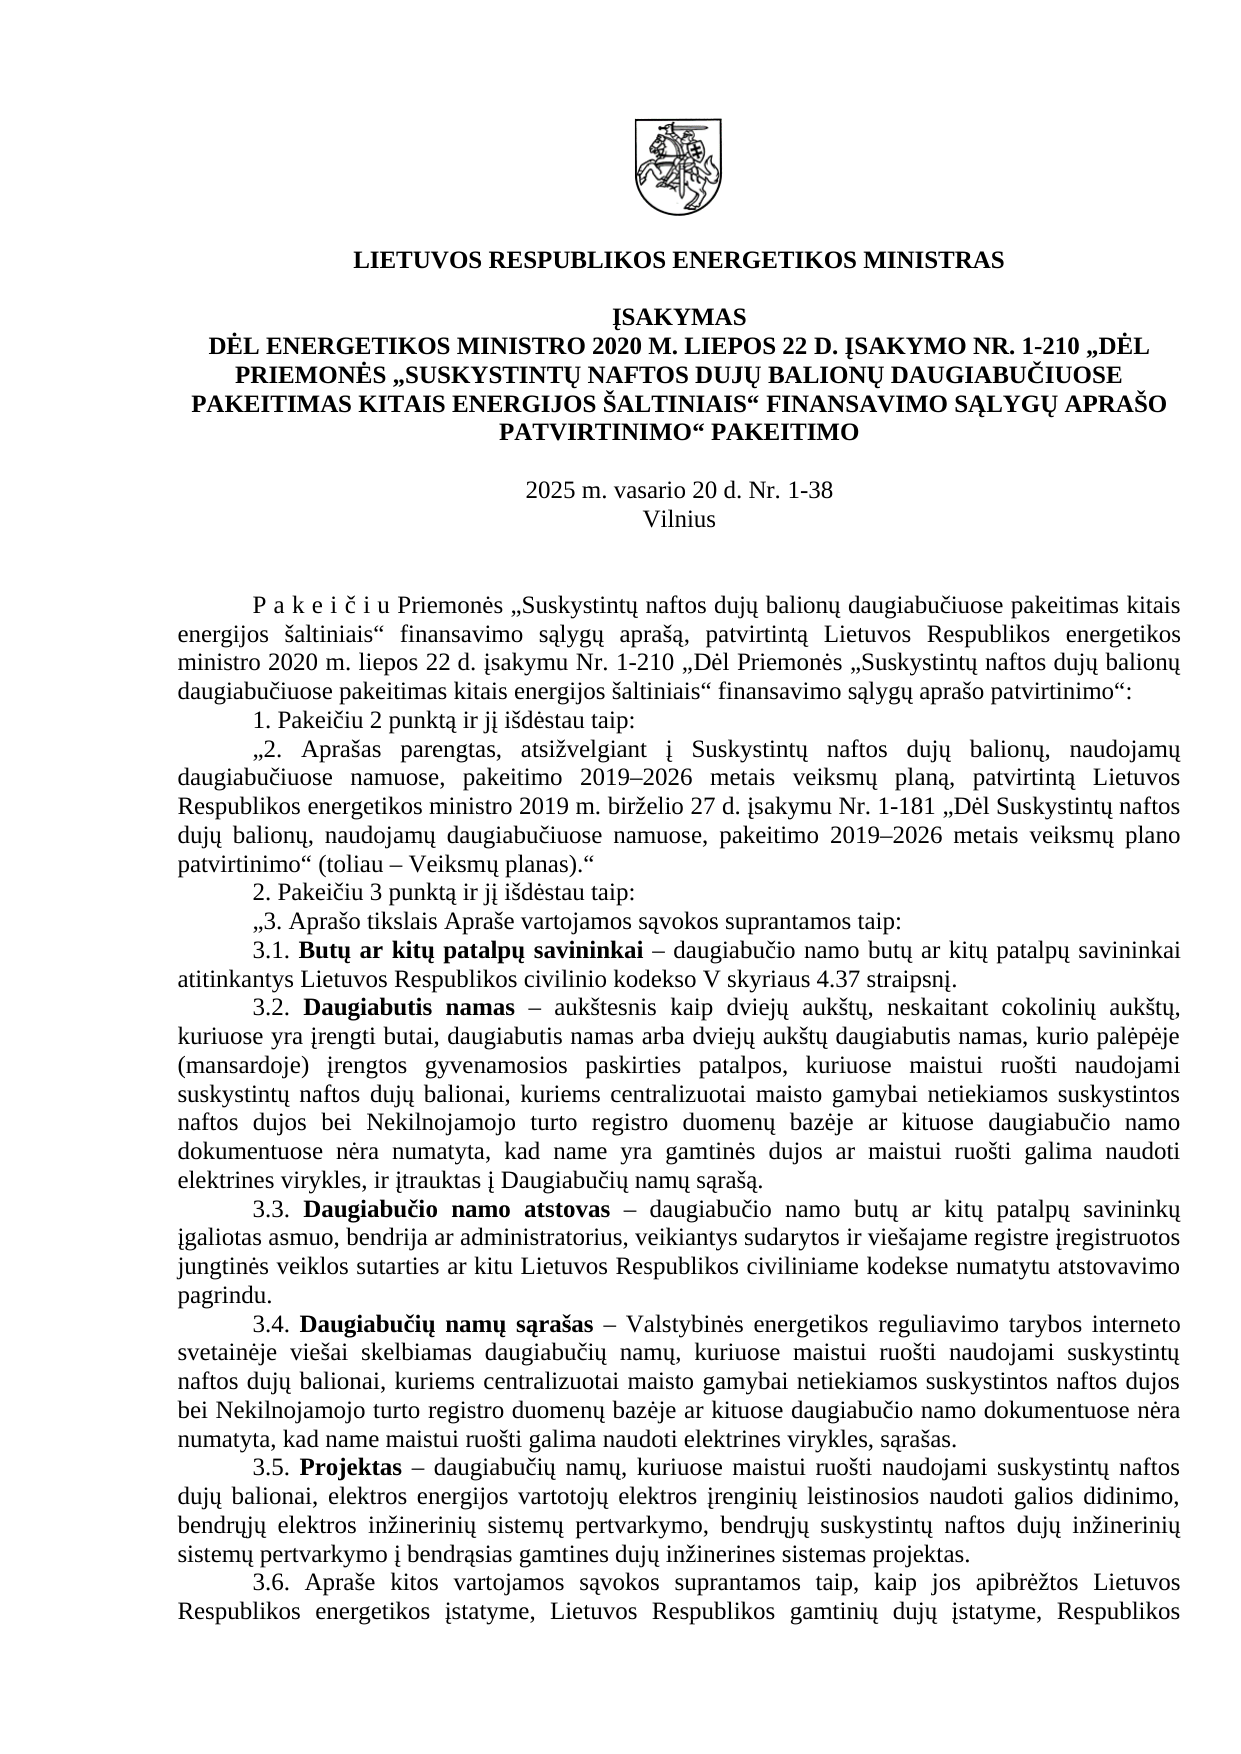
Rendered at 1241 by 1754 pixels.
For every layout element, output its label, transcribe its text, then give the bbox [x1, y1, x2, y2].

text 3.6. Apraše kitos vartojamos sąvokos suprantamos taip, kaip jos apibrėžtos Lietuvos Respublikos energetikos įstatyme, Lietuvos Respublikos gamtinių dujų įstatyme, Respublikos [177, 1567, 1181, 1625]
text įsakymas [177, 302, 1181, 331]
text 2. Pakeičiu 3 punktą ir jį išdėstau taip: [177, 877, 1181, 906]
text LIETUVOS RESPUBLIKOS ENERGETIKOS MINISTRAS [177, 245, 1181, 274]
text 3.2. Daugiabutis namas – aukštesnis kaip dviejų aukštų, neskaitant cokolinių aukštų, kuriuose yra įrengti butai, daugiabutis namas arba dviejų aukštų daugiabutis namas, kurio palėpėje (mansardoje) įrengtos gyvenamosios paskirties patalpos, kuriuose maistui ruošti naudojami suskystintų naftos dujų balionai, kuriems centralizuotai maisto gamybai netiekiamos suskystintos naftos dujos bei Nekilnojamojo turto registro duomenų bazėje ar kituose daugiabučio namo dokumentuose nėra numatyta, kad name yra gamtinės dujos ar maistui ruošti galima naudoti elektrines virykles, ir įtrauktas į Daugiabučių namų sąrašą. [177, 992, 1181, 1194]
text 2025 m. vasario 20 d. Nr. 1-38 [177, 475, 1181, 504]
text 3.3. Daugiabučio namo atstovas – daugiabučio namo butų ar kitų patalpų savininkų įgaliotas asmuo, bendrija ar administratorius, veikiantys sudarytos ir viešajame registre įregistruotos jungtinės veiklos sutarties ar kitu Lietuvos Respublikos civiliniame kodekse numatytu atstovavimo pagrindu. [177, 1194, 1181, 1309]
text „3. Aprašo tikslais Apraše vartojamos sąvokos suprantamos taip: [177, 906, 1181, 935]
text 3.1. Butų ar kitų patalpų savininkai – daugiabučio namo butų ar kitų patalpų savininkai atitinkantys Lietuvos Respublikos civilinio kodekso V skyriaus 4.37 straipsnį. [177, 935, 1181, 992]
text DĖL ENERGETIKOS MINISTRO 2020 m. liepos 22 d. įsakymo nr. 1-210 „Dėl PRIEMONĖS „SUSKYSTINTŲ NAFTOS DUJŲ BALIONŲ DAUGIABUČIUOSE PAKEITIMAS KITAIS ENERGIJOS ŠALTINIAIS“ FINANSAVIMO SĄLYGŲ APRAŠO PATVIRTINIMO“ pakeitimo [177, 331, 1181, 446]
text Vilnius [177, 504, 1181, 532]
text „2. Aprašas parengtas, atsižvelgiant į Suskystintų naftos dujų balionų, naudojamų daugiabučiuose namuose, pakeitimo 2019–2026 metais veiksmų planą, patvirtintą Lietuvos Respublikos energetikos ministro 2019 m. birželio 27 d. įsakymu Nr. 1-181 „Dėl Suskystintų naftos dujų balionų, naudojamų daugiabučiuose namuose, pakeitimo 2019–2026 metais veiksmų plano patvirtinimo“ (toliau – Veiksmų planas).“ [177, 734, 1181, 877]
text 3.5. Projektas – daugiabučių namų, kuriuose maistui ruošti naudojami suskystintų naftos dujų balionai, elektros energijos vartotojų elektros įrenginių leistinosios naudoti galios didinimo, bendrųjų elektros inžinerinių sistemų pertvarkymo, bendrųjų suskystintų naftos dujų inžinerinių sistemų pertvarkymo į bendrąsias gamtines dujų inžinerines sistemas projektas. [177, 1452, 1181, 1567]
text 3.4. Daugiabučių namų sąrašas – Valstybinės energetikos reguliavimo tarybos interneto svetainėje viešai skelbiamas daugiabučių namų, kuriuose maistui ruošti naudojami suskystintų naftos dujų balionai, kuriems centralizuotai maisto gamybai netiekiamos suskystintos naftos dujos bei Nekilnojamojo turto registro duomenų bazėje ar kituose daugiabučio namo dokumentuose nėra numatyta, kad name maistui ruošti galima naudoti elektrines virykles, sąrašas. [177, 1309, 1181, 1452]
text P a k e i č i u Priemonės „Suskystintų naftos dujų balionų daugiabučiuose pakeitimas kitais energijos šaltiniais“ finansavimo sąlygų aprašą, patvirtintą Lietuvos Respublikos energetikos ministro 2020 m. liepos 22 d. įsakymu Nr. 1-210 „Dėl Priemonės „Suskystintų naftos dujų balionų daugiabučiuose pakeitimas kitais energijos šaltiniais“ finansavimo sąlygų aprašo patvirtinimo“: [177, 590, 1181, 705]
text 1. Pakeičiu 2 punktą ir jį išdėstau taip: [177, 705, 1181, 734]
